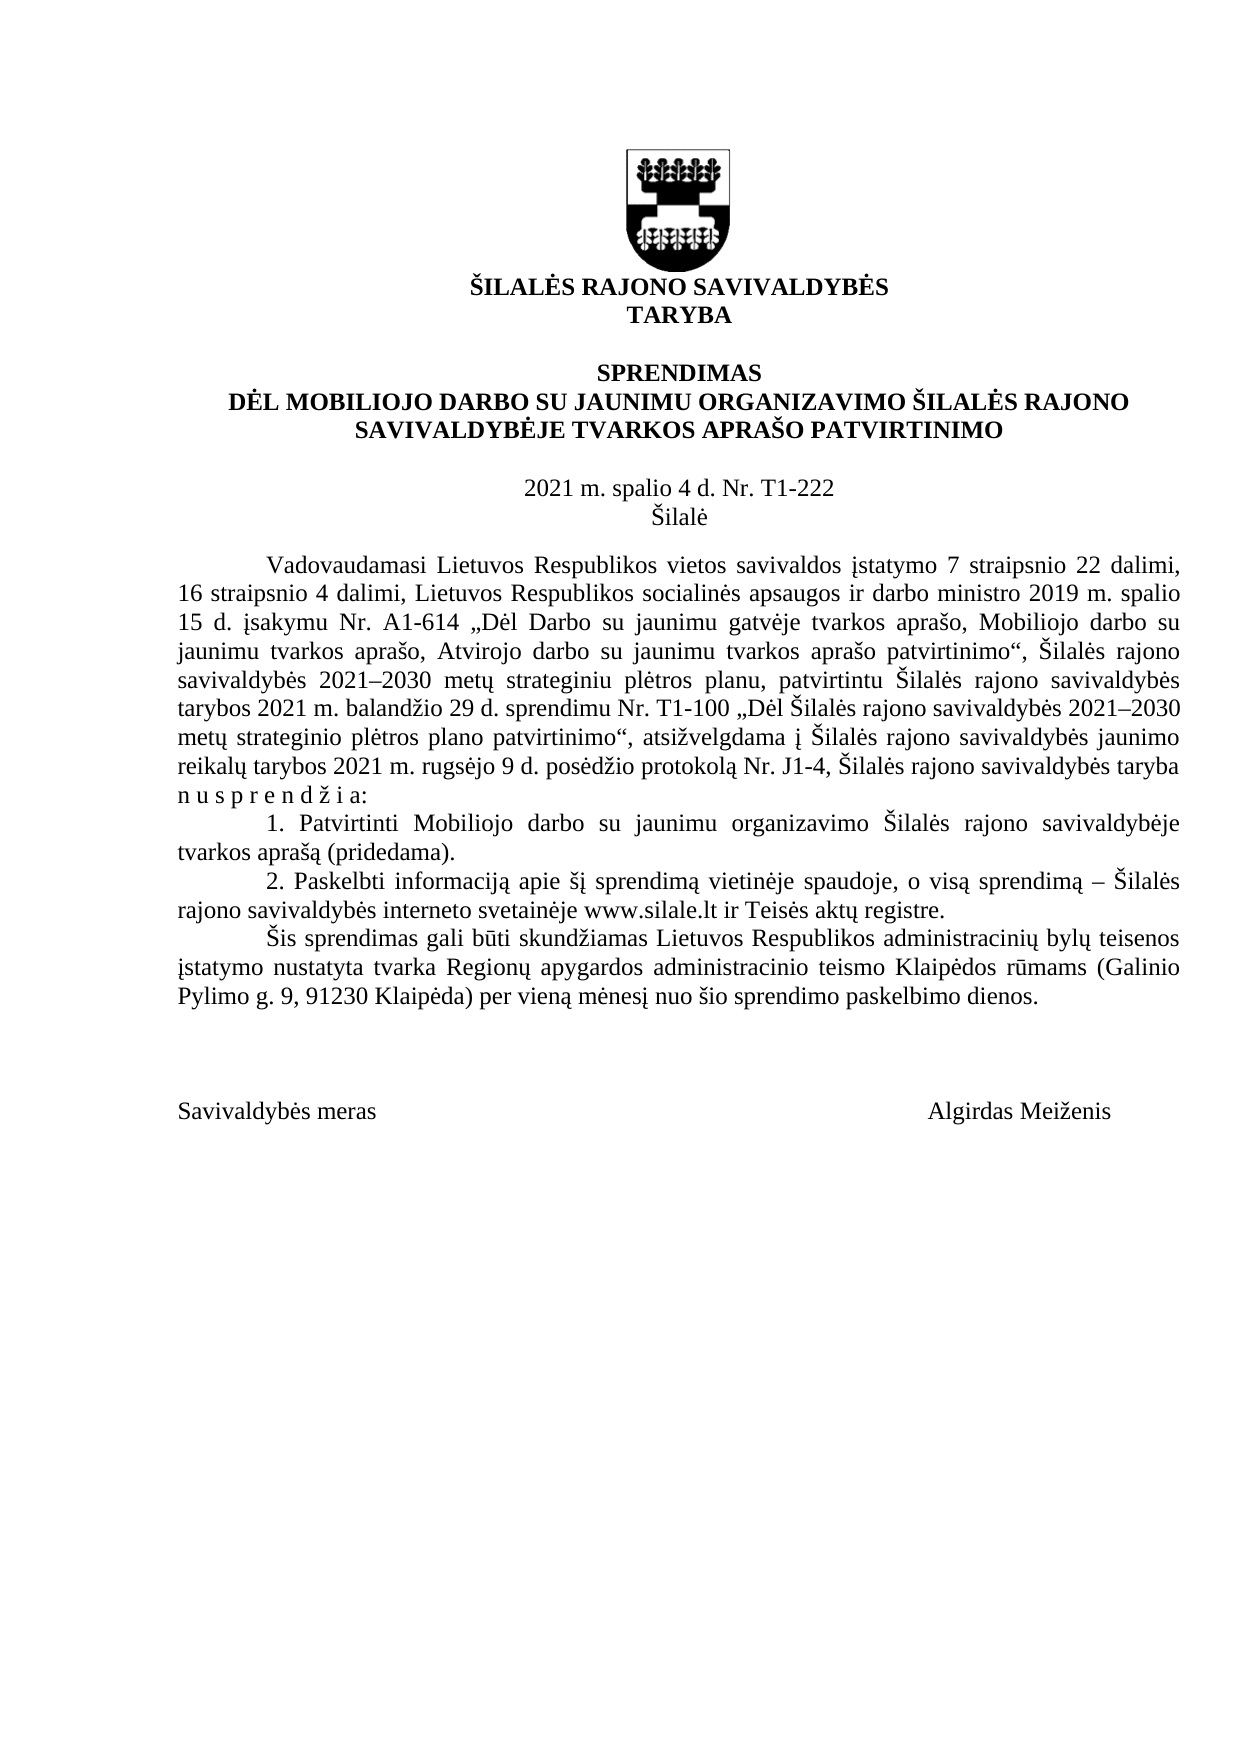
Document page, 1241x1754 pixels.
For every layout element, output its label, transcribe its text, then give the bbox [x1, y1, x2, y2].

text Šilalė [177, 502, 1181, 531]
text ŠILALĖS RAJONO SAVIVALDYBĖS [177, 272, 1181, 301]
text Šis sprendimas gali būti skundžiamas Lietuvos Respublikos administracinių bylų teisenos įstatymo nustatyta tvarka Regionų apygardos administracinio teismo Klaipėdos rūmams (Galinio Pylimo g. 9, 91230 Klaipėda) per vieną mėnesį nuo šio sprendimo paskelbimo dienos. [177, 923, 1181, 1010]
text 1. Patvirtinti Mobiliojo darbo su jaunimu organizavimo Šilalės rajono savivaldybėje tvarkos aprašą (pridedama). [177, 808, 1181, 866]
text DĖL MOBILIOJO DARBO SU JAUNIMU ORGANIZAVIMO ŠILALĖS RAJONO SAVIVALDYBĖJE TVARKOS APRAŠO PATVIRTINIMO [177, 387, 1181, 444]
text SPRENDIMAS [177, 358, 1181, 387]
text TARYBA [177, 301, 1181, 329]
text 2021 m. spalio 4 d. Nr. T1-222 [177, 473, 1181, 502]
text 2. Paskelbti informaciją apie šį sprendimą vietinėje spaudoje, o visą sprendimą – Šilalės rajono savivaldybės interneto svetainėje www.silale.lt ir Teisės aktų registre. [177, 866, 1181, 923]
text Vadovaudamasi Lietuvos Respublikos vietos savivaldos įstatymo 7 straipsnio 22 dalimi, 16 straipsnio 4 dalimi, Lietuvos Respublikos socialinės apsaugos ir darbo ministro 2019 m. spalio 15 d. įsakymu Nr. A1-614 „Dėl Darbo su jaunimu gatvėje tvarkos aprašo, Mobiliojo darbo su jaunimu tvarkos aprašo, Atvirojo darbo su jaunimu tvarkos aprašo patvirtinimo“, Šilalės rajono savivaldybės 2021–2030 metų strateginiu plėtros planu, patvirtintu Šilalės rajono savivaldybės tarybos 2021 m. balandžio 29 d. sprendimu Nr. T1-100 „Dėl Šilalės rajono savivaldybės 2021–2030 metų strateginio plėtros plano patvirtinimo“, atsižvelgdama į Šilalės rajono savivaldybės jaunimo reikalų tarybos 2021 m. rugsėjo 9 d. posėdžio protokolą Nr. J1-4, Šilalės rajono savivaldybės taryba n u s p r e n d ž i a: [177, 550, 1181, 808]
text Savivaldybės meras Algirdas Meiženis [177, 1096, 1181, 1125]
